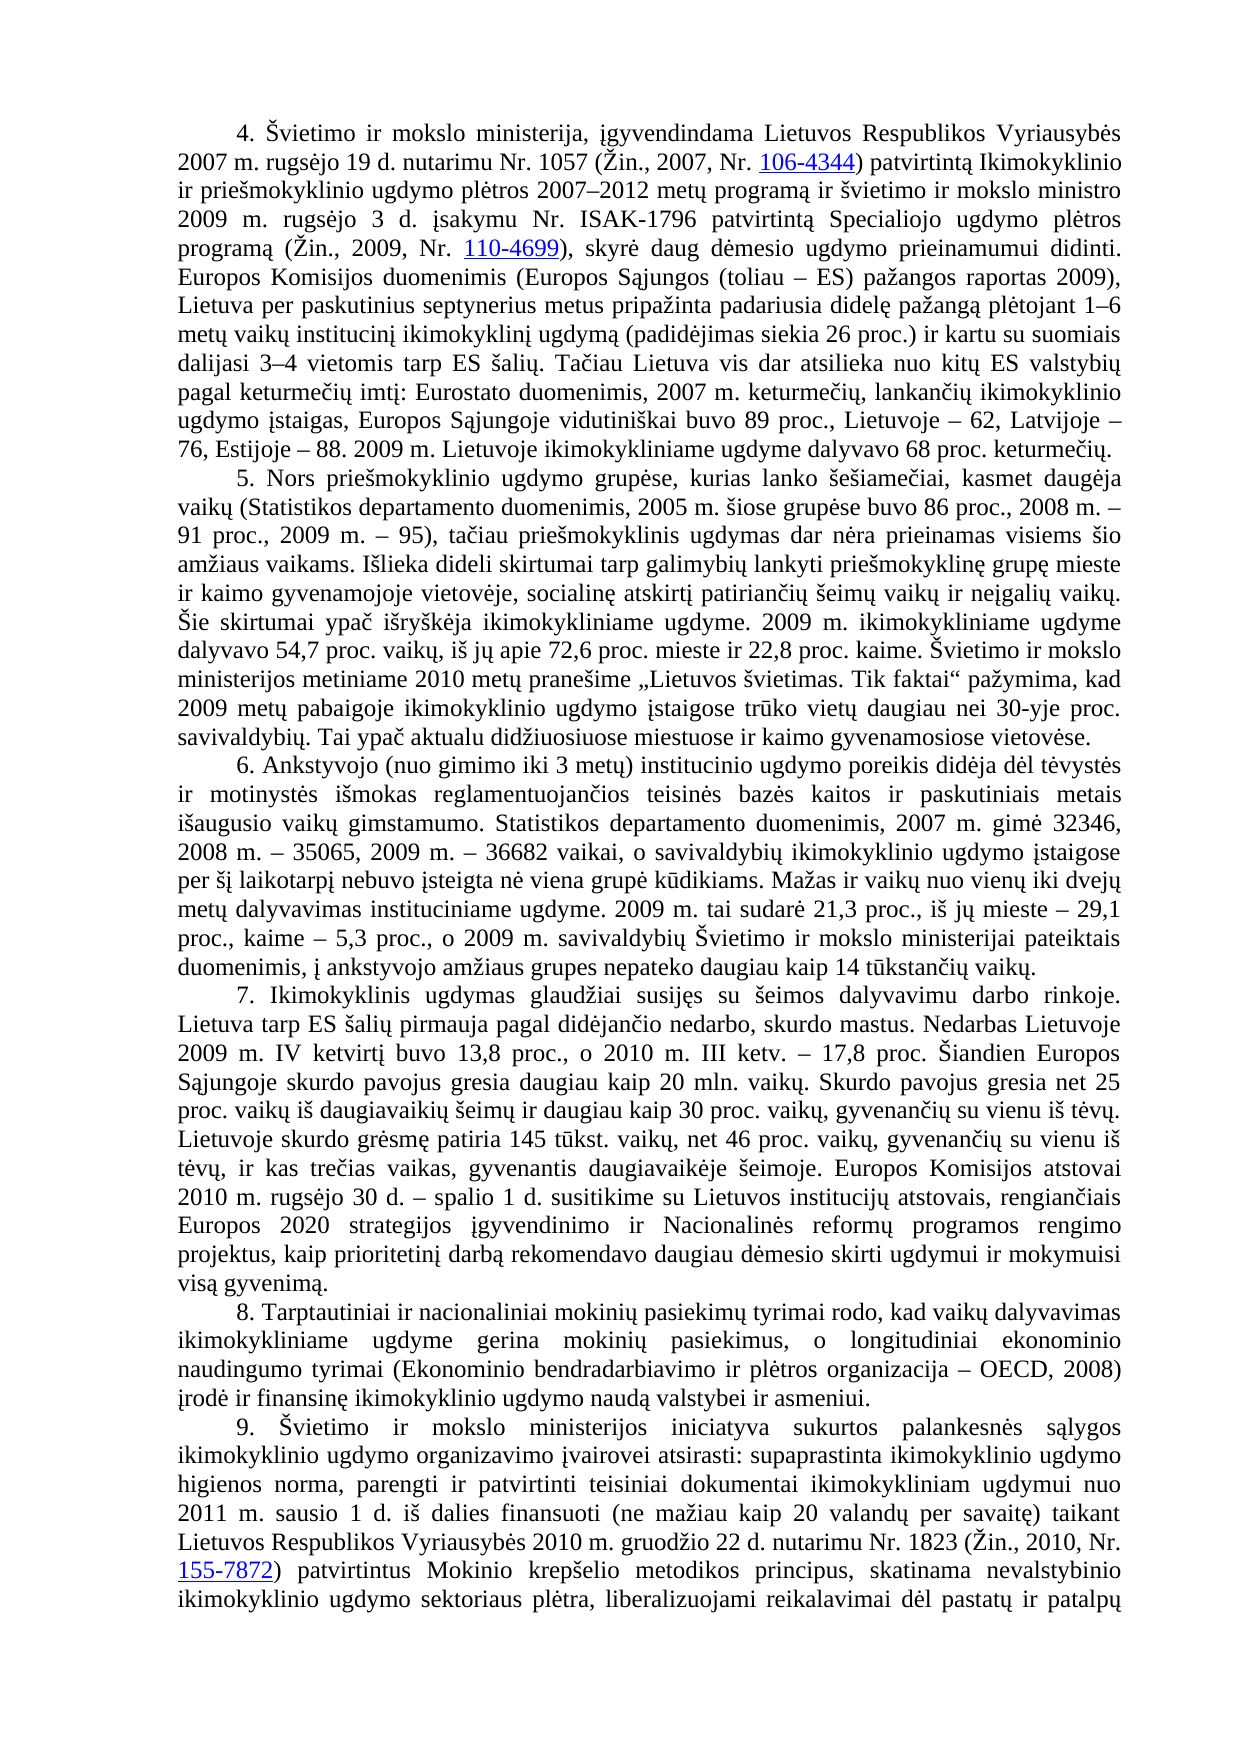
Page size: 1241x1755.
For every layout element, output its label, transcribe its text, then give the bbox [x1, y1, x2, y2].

text 7. Ikimokyklinis ugdymas glaudžiai susijęs su šeimos dalyvavimu darbo rinkoje. Lietuva tarp ES šalių pirmauja pagal didėjančio nedarbo, skurdo mastus. Nedarbas Lietuvoje 2009 m. IV ketvirtį buvo 13,8 proc., o 2010 m. III ketv. – 17,8 proc. Šiandien Europos Sąjungoje skurdo pavojus gresia daugiau kaip 20 mln. vaikų. Skurdo pavojus gresia net 25 proc. vaikų iš daugiavaikių šeimų ir daugiau kaip 30 proc. vaikų, gyvenančių su vienu iš tėvų. Lietuvoje skurdo grėsmę patiria 145 tūkst. vaikų, net 46 proc. vaikų, gyvenančių su vienu iš tėvų, ir kas trečias vaikas, gyvenantis daugiavaikėje šeimoje. Europos Komisijos atstovai 2010 m. rugsėjo 30 d. – spalio 1 d. susitikime su Lietuvos institucijų atstovais, rengiančiais Europos 2020 strategijos įgyvendinimo ir Nacionalinės reformų programos rengimo projektus, kaip prioritetinį darbą rekomendavo daugiau dėmesio skirti ugdymui ir mokymuisi visą gyvenimą. [177, 981, 1122, 1297]
text 6. Ankstyvojo (nuo gimimo iki 3 metų) institucinio ugdymo poreikis didėja dėl tėvystės ir motinystės išmokas reglamentuojančios teisinės bazės kaitos ir paskutiniais metais išaugusio vaikų gimstamumo. Statistikos departamento duomenimis, 2007 m. gimė 32346, 2008 m. – 35065, 2009 m. – 36682 vaikai, o savivaldybių ikimokyklinio ugdymo įstaigose per šį laikotarpį nebuvo įsteigta nė viena grupė kūdikiams. Mažas ir vaikų nuo vienų iki dvejų metų dalyvavimas instituciniame ugdyme. 2009 m. tai sudarė 21,3 proc., iš jų mieste – 29,1 proc., kaime – 5,3 proc., o 2009 m. savivaldybių Švietimo ir mokslo ministerijai pateiktais duomenimis, į ankstyvojo amžiaus grupes nepateko daugiau kaip 14 tūkstančių vaikų. [177, 751, 1122, 981]
text 4. Švietimo ir mokslo ministerija, įgyvendindama Lietuvos Respublikos Vyriausybės 2007 m. rugsėjo 19 d. nutarimu Nr. 1057 (Žin., 2007, Nr. 106-4344) patvirtintą Ikimokyklinio ir priešmokyklinio ugdymo plėtros 2007–2012 metų programą ir švietimo ir mokslo ministro 2009 m. rugsėjo 3 d. įsakymu Nr. ISAK-1796 patvirtintą Specialiojo ugdymo plėtros programą (Žin., 2009, Nr. 110-4699), skyrė daug dėmesio ugdymo prieinamumui didinti. Europos Komisijos duomenimis (Europos Sąjungos (toliau – ES) pažangos raportas 2009), Lietuva per paskutinius septynerius metus pripažinta padariusia didelę pažangą plėtojant 1–6 metų vaikų institucinį ikimokyklinį ugdymą (padidėjimas siekia 26 proc.) ir kartu su suomiais dalijasi 3–4 vietomis tarp ES šalių. Tačiau Lietuva vis dar atsilieka nuo kitų ES valstybių pagal keturmečių imtį: Eurostato duomenimis, 2007 m. keturmečių, lankančių ikimokyklinio ugdymo įstaigas, Europos Sąjungoje vidutiniškai buvo 89 proc., Lietuvoje – 62, Latvijoje – 76, Estijoje – 88. 2009 m. Lietuvoje ikimokykliniame ugdyme dalyvavo 68 proc. keturmečių. [177, 118, 1122, 463]
text 8. Tarptautiniai ir nacionaliniai mokinių pasiekimų tyrimai rodo, kad vaikų dalyvavimas ikimokykliniame ugdyme gerina mokinių pasiekimus, o longitudiniai ekonominio naudingumo tyrimai (Ekonominio bendradarbiavimo ir plėtros organizacija – OECD, 2008) įrodė ir finansinę ikimokyklinio ugdymo naudą valstybei ir asmeniui. [177, 1297, 1122, 1412]
text 9. Švietimo ir mokslo ministerijos iniciatyva sukurtos palankesnės sąlygos ikimokyklinio ugdymo organizavimo įvairovei atsirasti: supaprastinta ikimokyklinio ugdymo higienos norma, parengti ir patvirtinti teisiniai dokumentai ikimokykliniam ugdymui nuo 2011 m. sausio 1 d. iš dalies finansuoti (ne mažiau kaip 20 valandų per savaitę) taikant Lietuvos Respublikos Vyriausybės 2010 m. gruodžio 22 d. nutarimu Nr. 1823 (Žin., 2010, Nr. 155-7872) patvirtintus Mokinio krepšelio metodikos principus, skatinama nevalstybinio ikimokyklinio ugdymo sektoriaus plėtra, liberalizuojami reikalavimai dėl pastatų ir patalpų [177, 1412, 1122, 1613]
text 5. Nors priešmokyklinio ugdymo grupėse, kurias lanko šešiamečiai, kasmet daugėja vaikų (Statistikos departamento duomenimis, 2005 m. šiose grupėse buvo 86 proc., 2008 m. – 91 proc., 2009 m. – 95), tačiau priešmokyklinis ugdymas dar nėra prieinamas visiems šio amžiaus vaikams. Išlieka dideli skirtumai tarp galimybių lankyti priešmokyklinę grupę mieste ir kaimo gyvenamojoje vietovėje, socialinę atskirtį patiriančių šeimų vaikų ir neįgalių vaikų. Šie skirtumai ypač išryškėja ikimokykliniame ugdyme. 2009 m. ikimokykliniame ugdyme dalyvavo 54,7 proc. vaikų, iš jų apie 72,6 proc. mieste ir 22,8 proc. kaime. Švietimo ir mokslo ministerijos metiniame 2010 metų pranešime „Lietuvos švietimas. Tik faktai“ pažymima, kad 2009 metų pabaigoje ikimokyklinio ugdymo įstaigose trūko vietų daugiau nei 30-yje proc. savivaldybių. Tai ypač aktualu didžiuosiuose miestuose ir kaimo gyvenamosiose vietovėse. [177, 463, 1122, 751]
